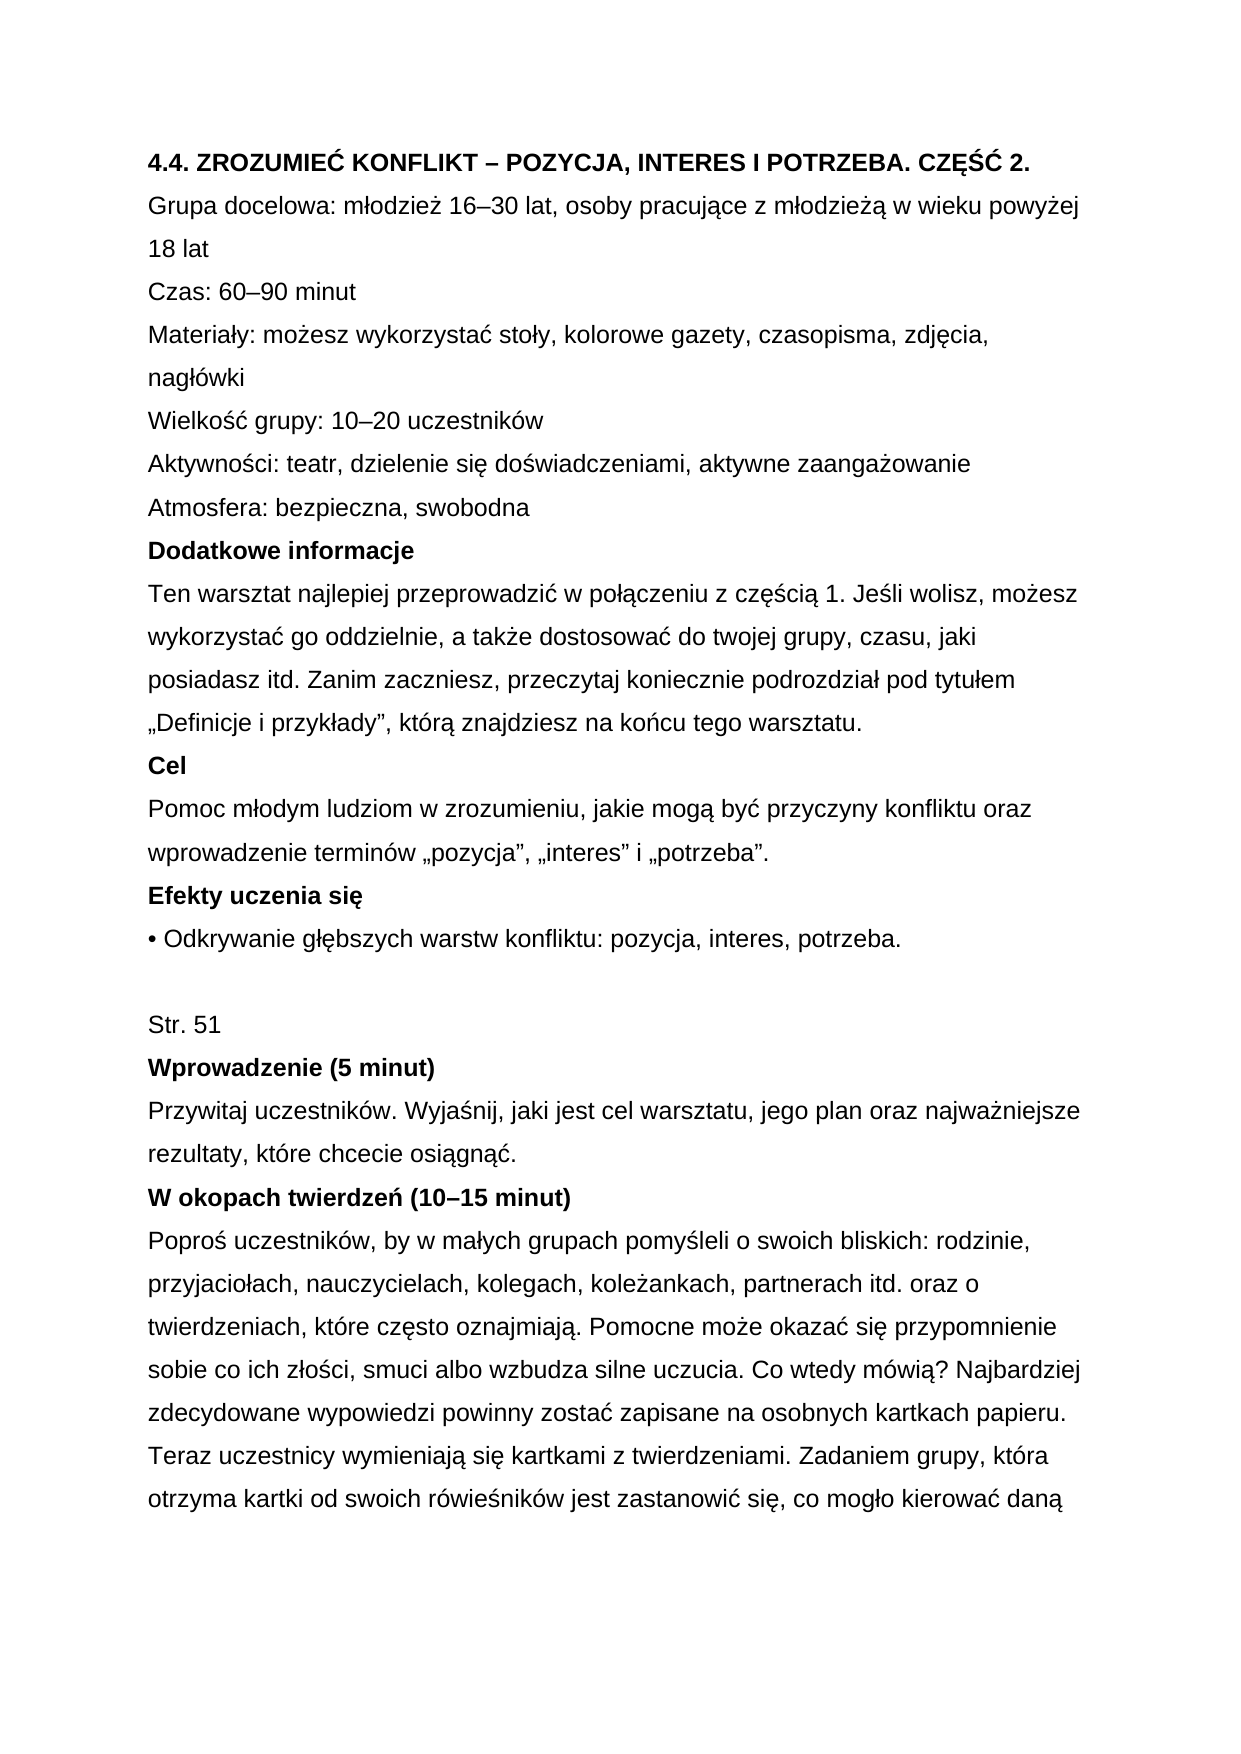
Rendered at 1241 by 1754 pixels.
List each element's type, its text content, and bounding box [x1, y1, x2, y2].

text Przywitaj uczestników. Wyjaśnij, jaki jest cel warsztatu, jego plan oraz najważniejsze rezultaty, które chcecie osiągnąć. [148, 1096, 1093, 1168]
text Poproś uczestników, by w małych grupach pomyśleli o swoich bliskich: rodzinie, przyjaciołach, nauczycielach, kolegach, koleżankach, partnerach itd. oraz o twierdzeniach, które często oznajmiają. Pomocne może okazać się przypomnienie sobie co ich złości, smuci albo wzbudza silne uczucia. Co wtedy mówią? Najbardziej zdecydowane wypowiedzi powinny zostać zapisane na osobnych kartkach papieru. [148, 1226, 1093, 1427]
text • Odkrywanie głębszych warstw konfliktu: pozycja, interes, potrzeba. [148, 924, 1093, 953]
text Materiały: możesz wykorzystać stoły, kolorowe gazety, czasopisma, zdjęcia, nagłówki [148, 320, 1093, 392]
text Aktywności: teatr, dzielenie się doświadczeniami, aktywne zaangażowanie [148, 449, 1093, 478]
subtitle 4.4. ZROZUMIEĆ KONFLIKT – POZYCJA, INTERES I POTRZEBA. CZĘŚĆ 2. [148, 148, 1093, 176]
text Wielkość grupy: 10–20 uczestników [148, 406, 1093, 435]
text Cel [148, 751, 1093, 780]
text Atmosfera: bezpieczna, swobodna [148, 493, 1093, 521]
text Ten warsztat najlepiej przeprowadzić w połączeniu z częścią 1. Jeśli wolisz, możesz wykorzystać go oddzielnie, a także dostosować do twojej grupy, czasu, jaki posiadasz itd. Zanim zaczniesz, przeczytaj koniecznie podrozdział pod tytułem „Definicje i przykłady”, którą znajdziesz na końcu tego warsztatu. [148, 579, 1093, 737]
text Pomoc młodym ludziom w zrozumieniu, jakie mogą być przyczyny konfliktu oraz wprowadzenie terminów „pozycja”, „interes” i „potrzeba”. [148, 794, 1093, 866]
text W okopach twierdzeń (10–15 minut) [148, 1183, 1093, 1211]
text Efekty uczenia się [148, 881, 1093, 909]
text Teraz uczestnicy wymieniają się kartkami z twierdzeniami. Zadaniem grupy, która otrzyma kartki od swoich rówieśników jest zastanowić się, co mogło kierować daną [148, 1441, 1093, 1513]
text Str. 51 [148, 1010, 1093, 1039]
text Grupa docelowa: młodzież 16–30 lat, osoby pracujące z młodzieżą w wieku powyżej 18 lat [148, 191, 1093, 263]
text Czas: 60–90 minut [148, 277, 1093, 306]
text Dodatkowe informacje [148, 536, 1093, 564]
text Wprowadzenie (5 minut) [148, 1053, 1093, 1082]
